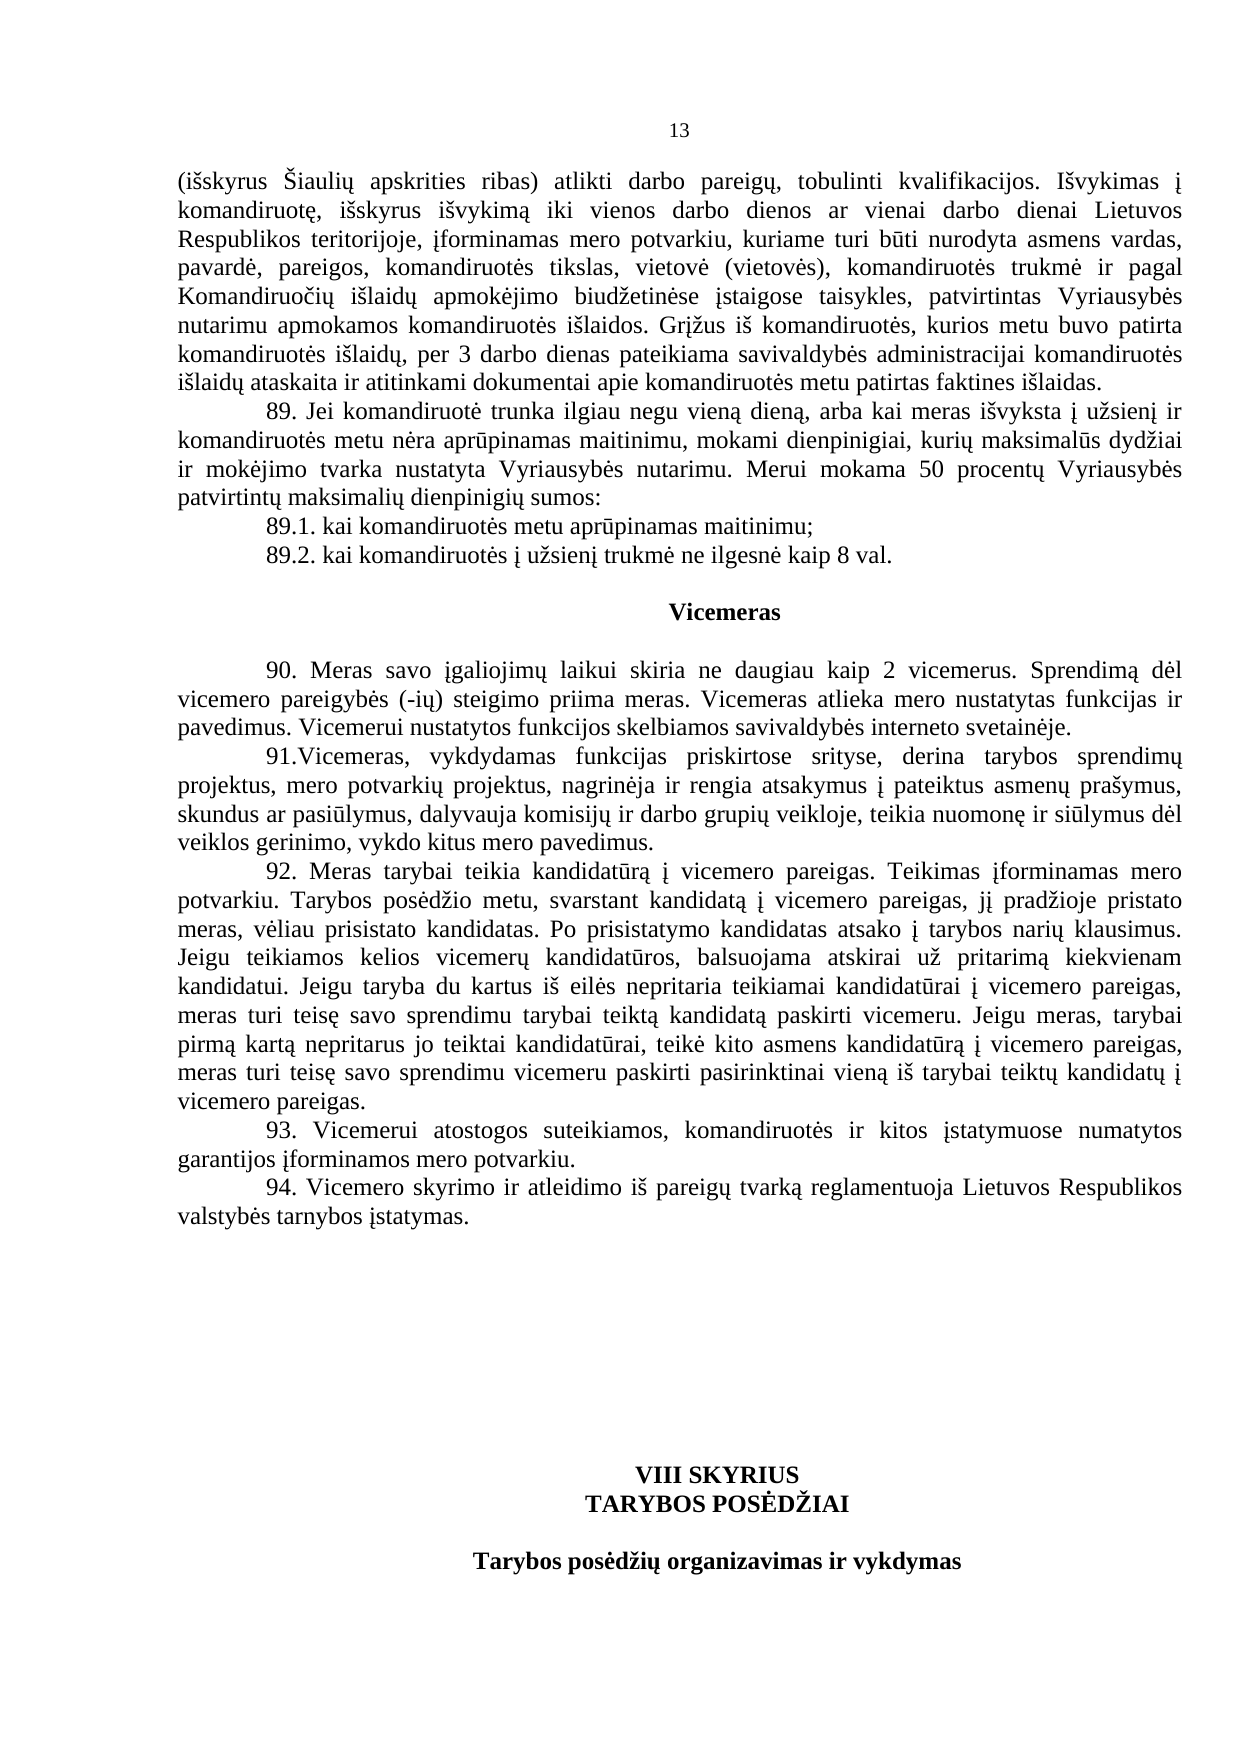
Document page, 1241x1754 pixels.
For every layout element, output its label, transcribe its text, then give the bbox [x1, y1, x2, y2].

text Tarybos posėdžių organizavimas ir vykdymas [177, 1546, 1183, 1575]
text TARYBOS POSĖDŽIAI [177, 1489, 1183, 1517]
text Vicemeras [177, 597, 1183, 626]
text (išskyrus Šiaulių apskrities ribas) atlikti darbo pareigų, tobulinti kvalifikacijos. Išvykimas į komandiruotę, išskyrus išvykimą iki vienos darbo dienos ar vienai darbo dienai Lietuvos Respublikos teritorijoje, įforminamas mero potvarkiu, kuriame turi būti nurodyta asmens vardas, pavardė, pareigos, komandiruotės tikslas, vietovė (vietovės), komandiruotės trukmė ir pagal Komandiruočių išlaidų apmokėjimo biudžetinėse įstaigose taisykles, patvirtintas Vyriausybės nutarimu apmokamos komandiruotės išlaidos. Grįžus iš komandiruotės, kurios metu buvo patirta komandiruotės išlaidų, per 3 darbo dienas pateikiama savivaldybės administracijai komandiruotės išlaidų ataskaita ir atitinkami dokumentai apie komandiruotės metu patirtas faktines išlaidas. [177, 166, 1183, 396]
text 90. Meras savo įgaliojimų laikui skiria ne daugiau kaip 2 vicemerus. Sprendimą dėl vicemero pareigybės (-ių) steigimo priima meras. Vicemeras atlieka mero nustatytas funkcijas ir pavedimus. Vicemerui nustatytos funkcijos skelbiamos savivaldybės interneto svetainėje. [177, 655, 1183, 741]
text 89.1. kai komandiruotės metu aprūpinamas maitinimu; [177, 511, 1183, 540]
text 92. Meras tarybai teikia kandidatūrą į vicemero pareigas. Teikimas įforminamas mero potvarkiu. Tarybos posėdžio metu, svarstant kandidatą į vicemero pareigas, jį pradžioje pristato meras, vėliau prisistato kandidatas. Po prisistatymo kandidatas atsako į tarybos narių klausimus. Jeigu teikiamos kelios vicemerų kandidatūros, balsuojama atskirai už pritarimą kiekvienam kandidatui. Jeigu taryba du kartus iš eilės nepritaria teikiamai kandidatūrai į vicemero pareigas, meras turi teisę savo sprendimu tarybai teiktą kandidatą paskirti vicemeru. Jeigu meras, tarybai pirmą kartą nepritarus jo teiktai kandidatūrai, teikė kito asmens kandidatūrą į vicemero pareigas, meras turi teisę savo sprendimu vicemeru paskirti pasirinktinai vieną iš tarybai teiktų kandidatų į vicemero pareigas. [177, 856, 1183, 1115]
text 91.Vicemeras, vykdydamas funkcijas priskirtose srityse, derina tarybos sprendimų projektus, mero potvarkių projektus, nagrinėja ir rengia atsakymus į pateiktus asmenų prašymus, skundus ar pasiūlymus, dalyvauja komisijų ir darbo grupių veikloje, teikia nuomonę ir siūlymus dėl veiklos gerinimo, vykdo kitus mero pavedimus. [177, 741, 1183, 856]
text VIII SKYRIUS [177, 1460, 1183, 1489]
text 93. Vicemerui atostogos suteikiamos, komandiruotės ir kitos įstatymuose numatytos garantijos įforminamos mero potvarkiu. [177, 1115, 1183, 1172]
text 89.2. kai komandiruotės į užsienį trukmė ne ilgesnė kaip 8 val. [177, 540, 1183, 569]
text 94. Vicemero skyrimo ir atleidimo iš pareigų tvarką reglamentuoja Lietuvos Respublikos valstybės tarnybos įstatymas. [177, 1172, 1183, 1230]
text 89. Jei komandiruotė trunka ilgiau negu vieną dieną, arba kai meras išvyksta į užsienį ir komandiruotės metu nėra aprūpinamas maitinimu, mokami dienpinigiai, kurių maksimalūs dydžiai ir mokėjimo tvarka nustatyta Vyriausybės nutarimu. Merui mokama 50 procentų Vyriausybės patvirtintų maksimalių dienpinigių sumos: [177, 396, 1183, 511]
